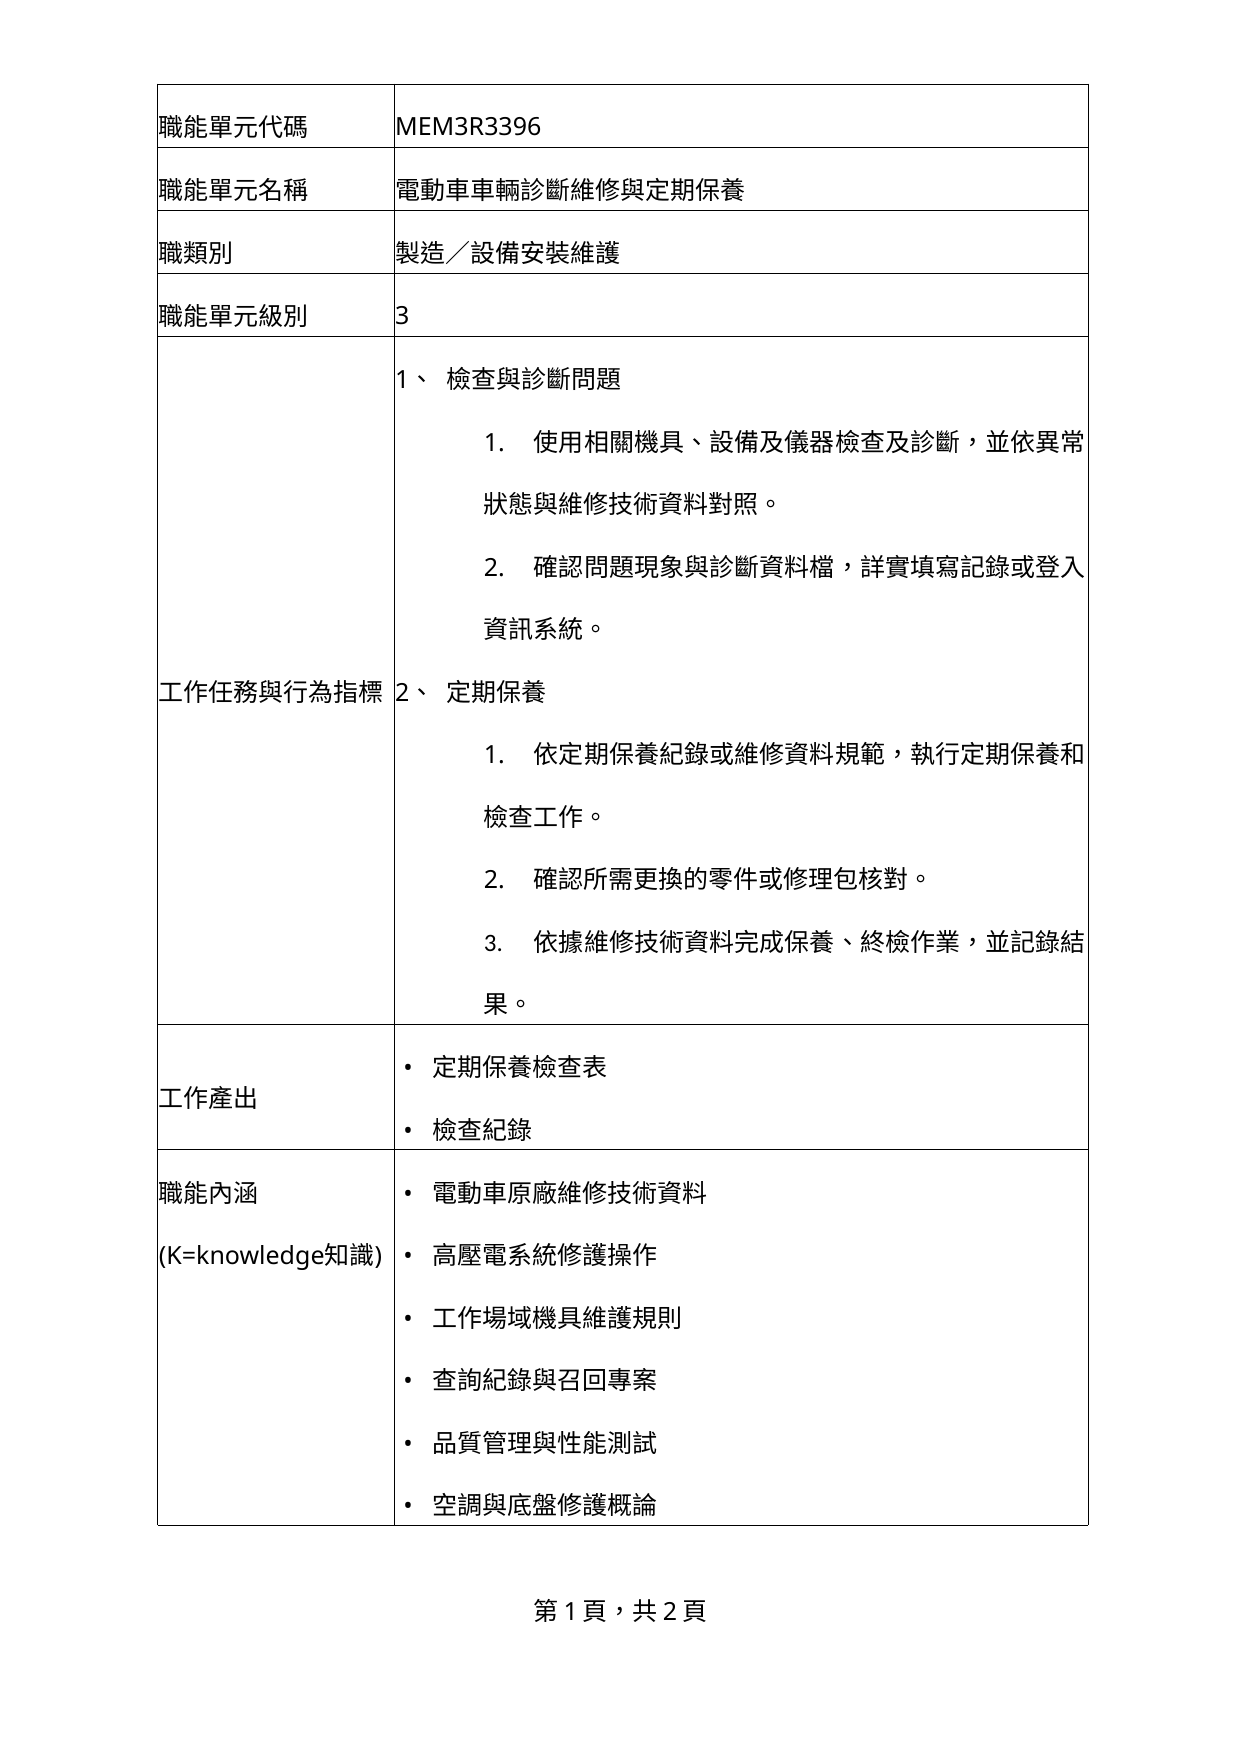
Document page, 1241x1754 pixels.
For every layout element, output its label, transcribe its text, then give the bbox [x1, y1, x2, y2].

table_cell 製造／設備安裝維護 [395, 211, 1088, 272]
table_cell 工作產出 [158, 1025, 394, 1149]
table_cell 電動車車輛診斷維修與定期保養 [395, 148, 1088, 209]
table_cell 3 [395, 274, 1088, 336]
table_cell 職能內涵 (K=knowledge知識) [158, 1150, 394, 1524]
table_cell 職能單元名稱 [158, 148, 394, 209]
table_cell 工作任務與行為指標 [158, 337, 394, 1023]
table_header 職能單元代碼 [158, 85, 394, 146]
table_cell 職類別 [158, 211, 394, 272]
table_header MEM3R3396 [395, 85, 1088, 146]
table_cell 檢查與診斷問題 使用相關機具、設備及儀器檢查及診斷，並依異常狀態與維修技術資料對照。 確認問題現象與診斷資料檔，詳實填寫記錄或登入資訊系統。 定期保養 依定期保養紀錄或維修資料規範，執行定期保養和檢查工作。 確認所需更換的零件或修理包核對。 依據維修技術資料完成保養、終檢作業，並記錄結果。 [395, 337, 1088, 1023]
table_cell 電動車原廠維修技術資料 高壓電系統修護操作 工作場域機具維護規則 查詢紀錄與召回專案 品質管理與性能測試 空調與底盤修護概論 工作安全守則作業規則 查詢維修技術資料 職業安全衛生相關規則 維修核對與終檢流程 [395, 1150, 1088, 1524]
table_cell 定期保養檢查表 檢查紀錄 [395, 1025, 1088, 1149]
table_cell 職能單元級別 [158, 274, 394, 336]
